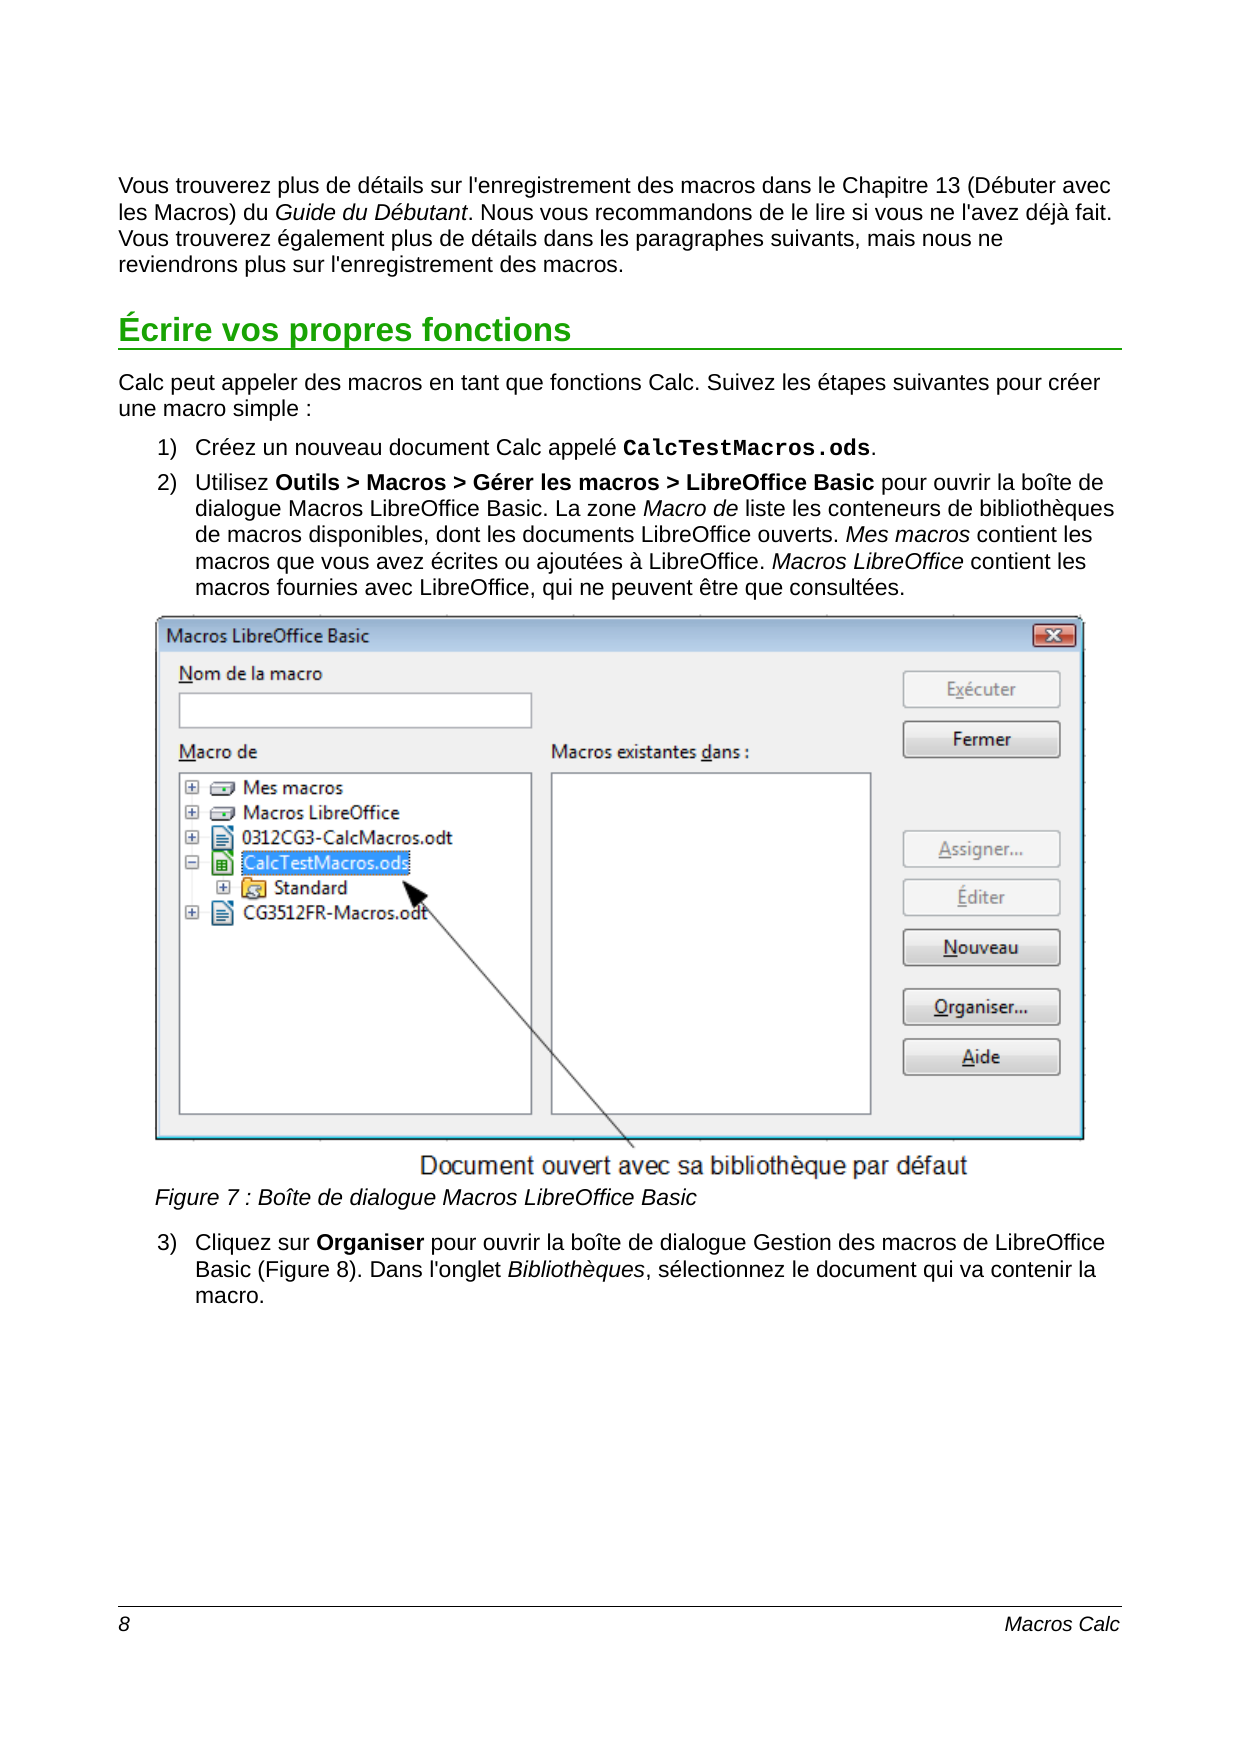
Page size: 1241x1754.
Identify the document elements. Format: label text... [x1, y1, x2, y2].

subtitle Écrire vos propres fonctions [118, 309, 1122, 348]
picture [154, 613, 1086, 1184]
text Figure 7 : Boîte de dialogue Macros LibreOffice Basic [154, 1184, 1086, 1210]
list Créez un nouveau document Calc appelé CalcTestMacros.ods. [177, 434, 1122, 462]
text Vous trouverez plus de détails sur l'enregistrement des macros dans le Chapitre 13 (Débuter avec les Macros) du Guide du Débutant. Nous vous recommandons de le lire si vous ne l'avez déjà fait. Vous trouverez également plus de détails dans les paragraphes suivants, mais nous ne reviendrons plus sur l'enregistrement des macros. [118, 172, 1122, 278]
list Utilisez Outils > Macros > Gérer les macros > LibreOffice Basic pour ouvrir la boîte de dialogue Macros LibreOffice Basic. La zone Macro de liste les conteneurs de bibliothèques de macros disponibles, dont les documents LibreOffice ouverts. Mes macros contient les macros que vous avez écrites ou ajoutées à LibreOffice. Macros LibreOffice contient les macros fournies avec LibreOffice, qui ne peuvent être que consultées. [177, 469, 1122, 601]
list Cliquez sur Organiser pour ouvrir la boîte de dialogue Gestion des macros de LibreOffice Basic (Figure 8). Dans l'onglet Bibliothèques, sélectionnez le document qui va contenir la macro. [177, 1229, 1122, 1308]
text Calc peut appeler des macros en tant que fonctions Calc. Suivez les étapes suivantes pour créer une macro simple : [118, 369, 1122, 422]
